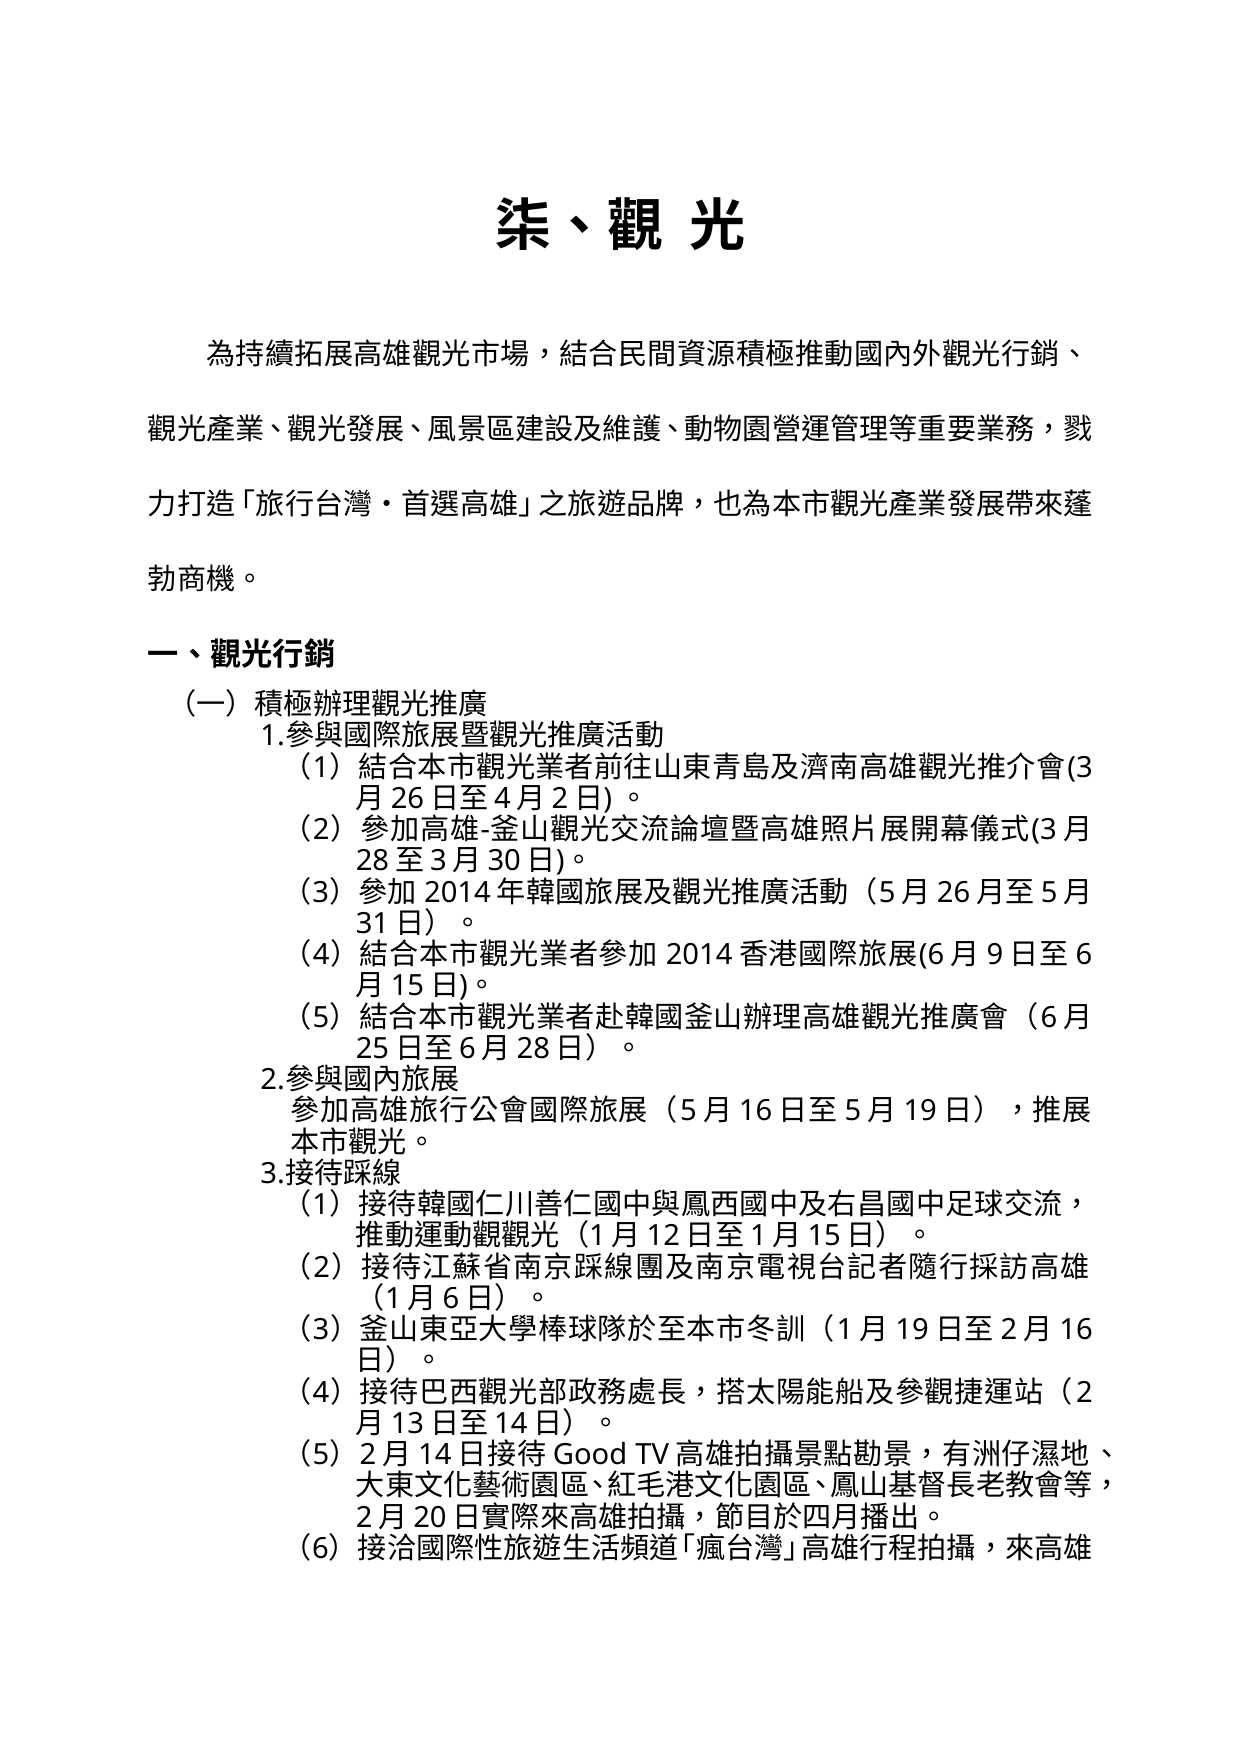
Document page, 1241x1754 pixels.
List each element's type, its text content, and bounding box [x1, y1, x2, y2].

text 3.接待踩線 [260, 1158, 1092, 1189]
text 2.參與國內旅展 [260, 1064, 1092, 1096]
text 為持續拓展高雄觀光市場，結合民間資源積極推動國內外觀光行銷、觀光產業、觀光發展、風景區建設及維護、動物園營運管理等重要業務，戮力打造「旅行台灣‧首選高雄」之旅遊品牌，也為本市觀光產業發展帶來蓬勃商機。 [148, 314, 1092, 614]
text （4）接待巴西觀光部政務處長，搭太陽能船及參觀捷運站（2月13日至14日）。 [283, 1377, 1092, 1439]
text （6）接洽國際性旅遊生活頻道「瘋台灣」高雄行程拍攝，來高雄 [283, 1533, 1092, 1564]
text （2）接待江蘇省南京踩線團及南京電視台記者隨行採訪高雄（1月6日）。 [283, 1252, 1092, 1314]
text （5）結合本市觀光業者赴韓國釜山辦理高雄觀光推廣會（6月25日至6月28日）。 [283, 1002, 1092, 1064]
text （4）結合本市觀光業者參加2014香港國際旅展(6月9日至6月15日)。 [283, 939, 1092, 1002]
text （3）參加 2014年韓國旅展及觀光推廣活動（5月26月至5月31日）。 [283, 877, 1092, 939]
text （3）釜山東亞大學棒球隊於至本市冬訓（1月19日至2月16日）。 [283, 1314, 1092, 1377]
text 一、觀光行銷 [148, 614, 1092, 689]
text 柒、觀 光 [148, 164, 1092, 277]
text （1）結合本市觀光業者前往山東青島及濟南高雄觀光推介會(3月26日至4月2日) 。 [283, 752, 1092, 814]
text （5）2月14日接待Good TV高雄拍攝景點勘景，有洲仔濕地、大東文化藝術園區、紅毛港文化園區、鳳山基督長老教會等，2月20日實際來高雄拍攝，節目於四月播出。 [283, 1439, 1092, 1533]
text （一）積極辦理觀光推廣 [148, 689, 1092, 721]
text （1）接待韓國仁川善仁國中與鳳西國中及右昌國中足球交流，推動運動觀觀光（1月12日至1月15日）。 [283, 1189, 1092, 1252]
text （2）參加高雄-釜山觀光交流論壇暨高雄照片展開幕儀式(3月28至3月30日)。 [283, 814, 1092, 877]
text 1.參與國際旅展暨觀光推廣活動 [260, 721, 1092, 752]
text 參加高雄旅行公會國際旅展（5月16日至5月19日），推展本市觀光。 [290, 1096, 1092, 1158]
